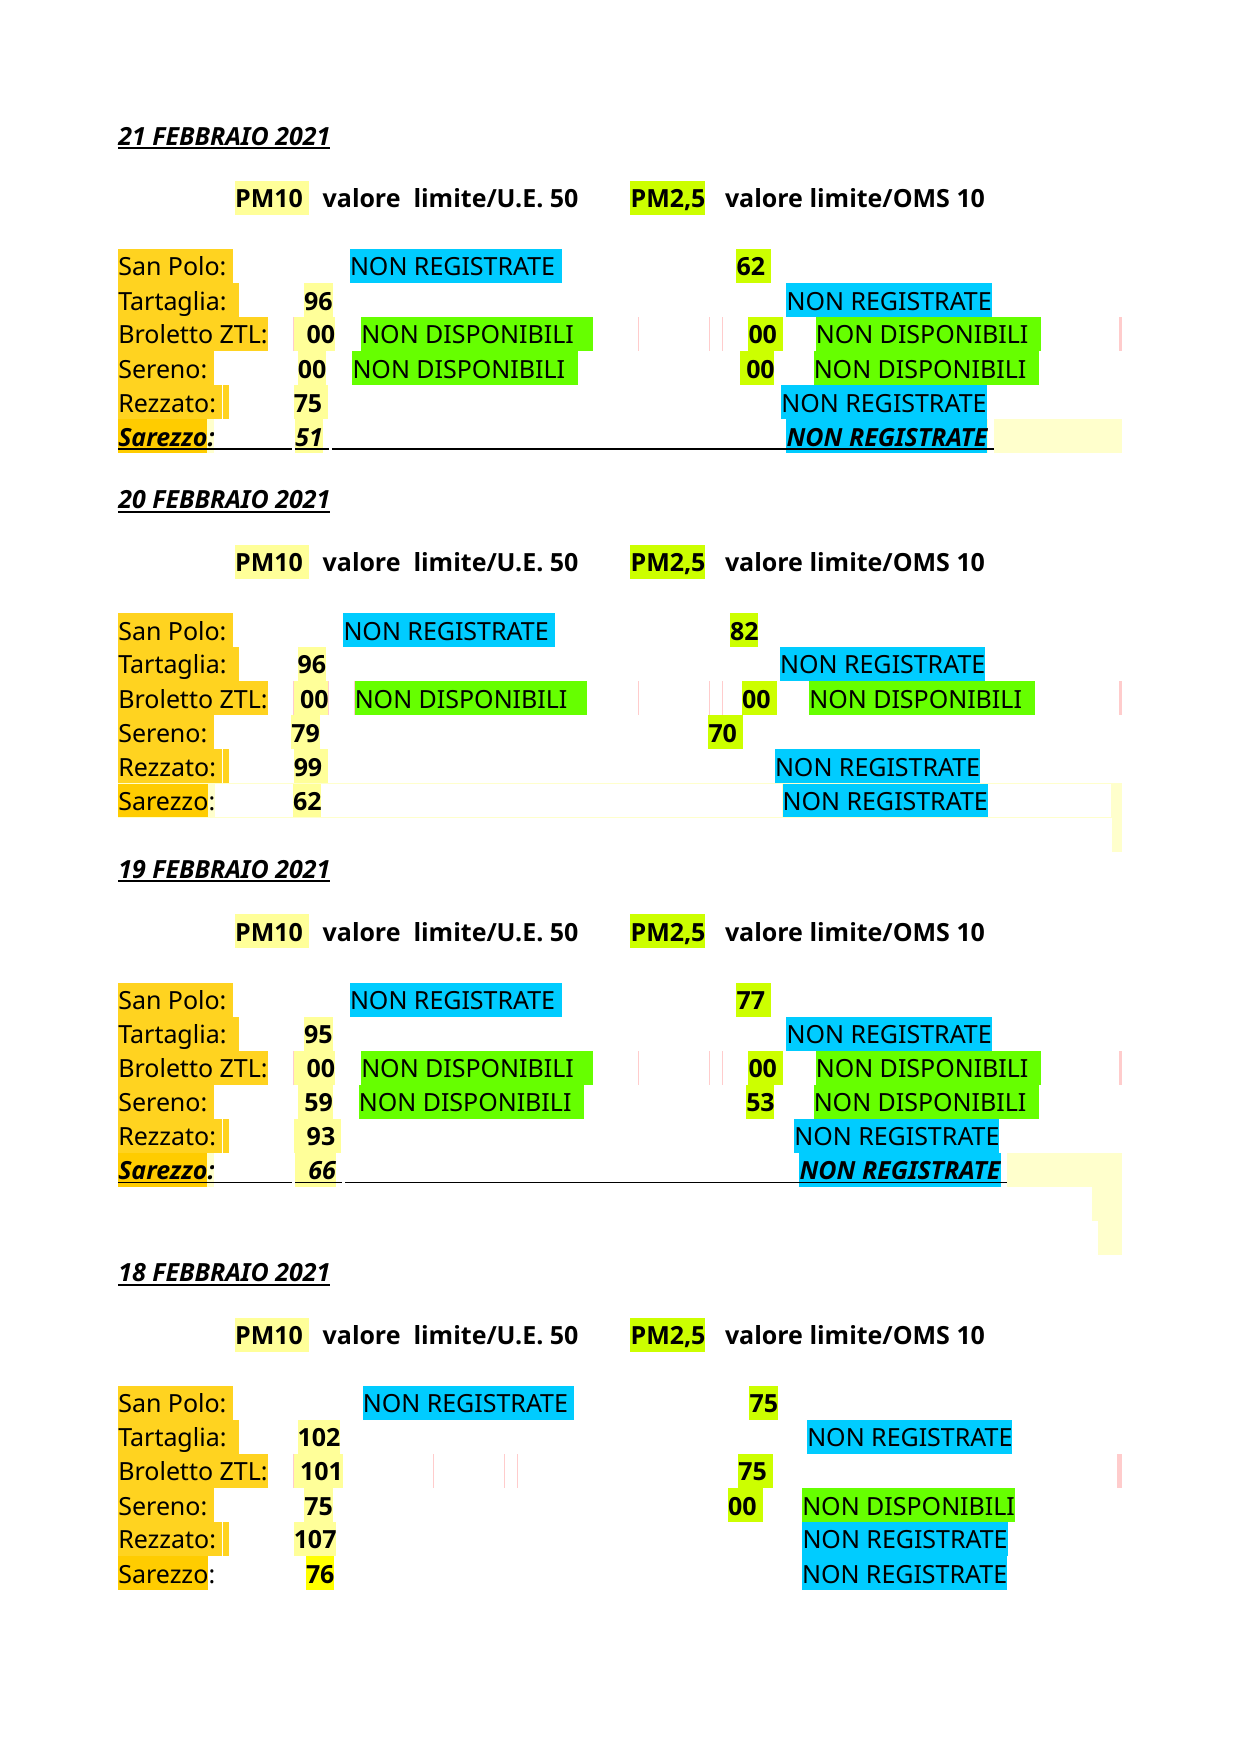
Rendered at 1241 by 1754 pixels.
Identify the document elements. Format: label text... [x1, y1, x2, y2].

text Sarezzo: 51 NON REGISTRATE [118, 419, 1122, 453]
text San Polo: NON REGISTRATE 75 [118, 1386, 1122, 1420]
text Sarezzo: 76 NON REGISTRATE [118, 1556, 1122, 1590]
text San Polo: NON REGISTRATE 82 [118, 613, 1122, 647]
text San Polo: NON REGISTRATE 77 [118, 982, 1122, 1017]
text Broletto ZTL: 00 NON DISPONIBILI 00 NON DISPONIBILI [118, 1051, 1122, 1085]
text Tartaglia: 96 NON REGISTRATE [118, 283, 1122, 317]
text 20 FEBBRAIO 2021 [118, 482, 1122, 516]
text 18 FEBBRAIO 2021 [118, 1255, 1122, 1289]
text 21 FEBBRAIO 2021 [118, 118, 1122, 152]
text Rezzato: 99 NON REGISTRATE [118, 749, 1122, 783]
text Sarezzo: 62 NON REGISTRATE [118, 783, 1122, 817]
text Sereno: 75 00 NON DISPONIBILI [118, 1488, 1122, 1522]
text Broletto ZTL: 00 NON DISPONIBILI 00 NON DISPONIBILI [118, 681, 1122, 715]
text Sarezzo: 66 NON REGISTRATE [118, 1153, 1122, 1187]
text Rezzato: 93 NON REGISTRATE [118, 1119, 1122, 1153]
text Sereno: 79 70 [118, 715, 1122, 749]
text Rezzato: 75 NON REGISTRATE [118, 385, 1122, 419]
text Tartaglia: 95 NON REGISTRATE [118, 1017, 1122, 1051]
text PM10 valore limite/U.E. 50 PM2,5 valore limite/OMS 10 [118, 1318, 1122, 1352]
text PM10 valore limite/U.E. 50 PM2,5 valore limite/OMS 10 [118, 545, 1122, 579]
text Tartaglia: 102 NON REGISTRATE [118, 1420, 1122, 1454]
text PM10 valore limite/U.E. 50 PM2,5 valore limite/OMS 10 [118, 181, 1122, 215]
text Tartaglia: 96 NON REGISTRATE [118, 647, 1122, 681]
text Sereno: 00 NON DISPONIBILI 00 NON DISPONIBILI [118, 351, 1122, 385]
text Rezzato: 107 NON REGISTRATE [118, 1522, 1122, 1556]
text San Polo: NON REGISTRATE 62 [118, 249, 1122, 283]
text 19 FEBBRAIO 2021 [118, 852, 1122, 886]
text Broletto ZTL: 101 75 [118, 1454, 1122, 1488]
text PM10 valore limite/U.E. 50 PM2,5 valore limite/OMS 10 [118, 914, 1122, 948]
text Broletto ZTL: 00 NON DISPONIBILI 00 NON DISPONIBILI [118, 317, 1122, 351]
text Sereno: 59 NON DISPONIBILI 53 NON DISPONIBILI [118, 1085, 1122, 1119]
